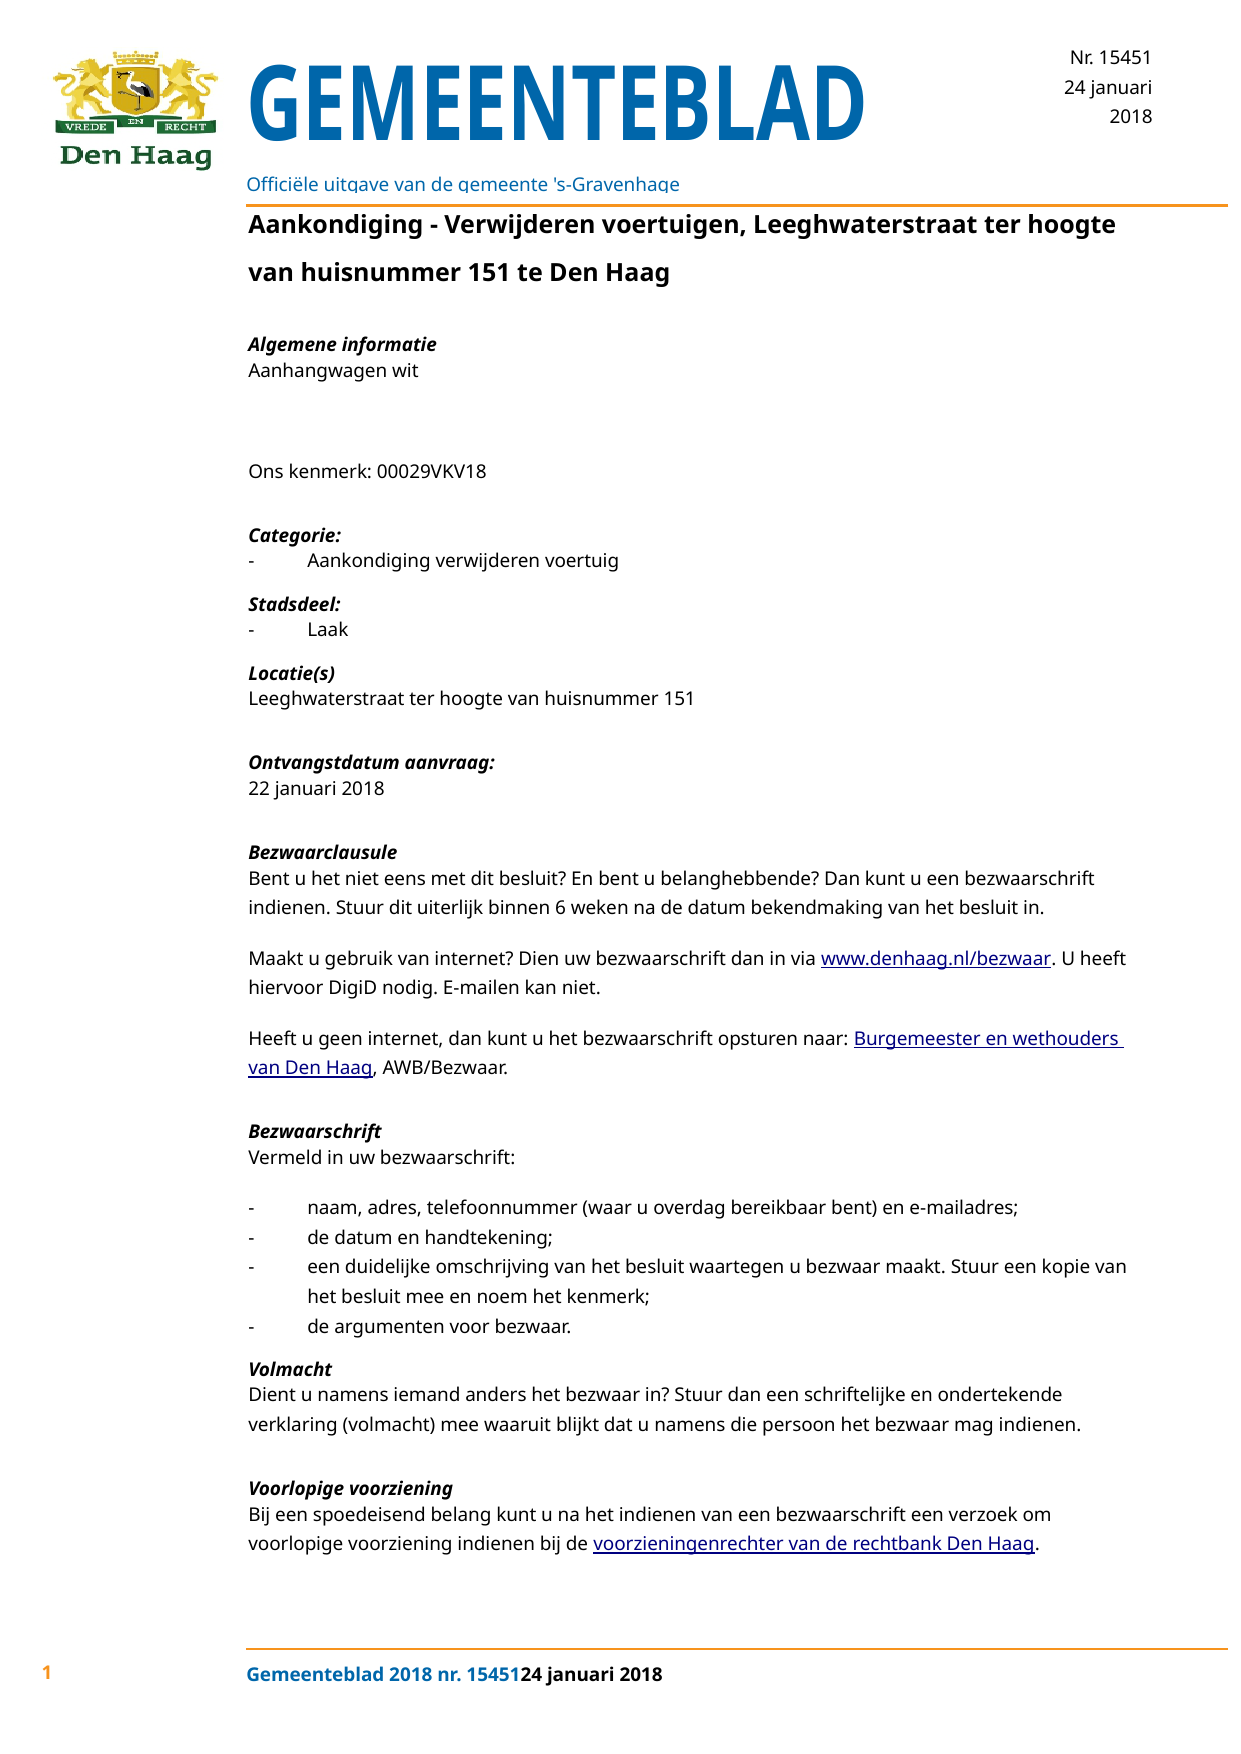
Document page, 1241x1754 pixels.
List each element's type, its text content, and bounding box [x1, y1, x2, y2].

list de argumenten voor bezwaar. [248, 1313, 1152, 1338]
text Vermeld in uw bezwaarschrift: [248, 1144, 1152, 1170]
text Algemene informatie [248, 331, 1152, 357]
text Bezwaarschrift [248, 1118, 1152, 1144]
text Ontvangstdatum aanvraag: [248, 749, 1152, 775]
text Ons kenmerk: 00029VKV18 [248, 458, 1152, 484]
text Voorlopige voorziening [248, 1475, 1152, 1501]
text Categorie: [248, 522, 1152, 548]
list de datum en handtekening; [248, 1224, 1152, 1250]
text Leeghwaterstraat ter hoogte van huisnummer 151 [248, 685, 1152, 711]
list een duidelijke omschrijving van het besluit waartegen u bezwaar maakt. Stuur een kopie van het besluit mee en noem het kenmerk; [248, 1254, 1152, 1309]
text Locatie(s) [248, 660, 1152, 685]
text Bij een spoedeisend belang kunt u na het indienen van een bezwaarschrift een verzoek om voorlopige voorziening indienen bij de voorzieningenrechter van de rechtbank Den Haag. [248, 1501, 1152, 1556]
text Dient u namens iemand anders het bezwaar in? Stuur dan een schriftelijke en ondertekende verklaring (volmacht) mee waaruit blijkt dat u namens die persoon het bezwaar mag indienen. [248, 1382, 1152, 1437]
text Heeft u geen internet, dan kunt u het bezwaarschrift opsturen naar: Burgemeester en wethouders van Den Haag, AWB/Bezwaar. [248, 1025, 1152, 1080]
text 22 januari 2018 [248, 775, 1152, 801]
list Aankondiging verwijderen voertuig [248, 548, 1152, 573]
text Volmacht [248, 1356, 1152, 1382]
text Bent u het niet eens met dit besluit? En bent u belanghebbende? Dan kunt u een bezwaarschrift indienen. Stuur dit uiterlijk binnen 6 weken na de datum bekendmaking van het besluit in. [248, 865, 1152, 920]
picture [41, 47, 231, 172]
text Maakt u gebruik van internet? Dien uw bezwaarschrift dan in via www.denhaag.nl/bezwaar. U heeft hiervoor DigiD nodig. E-mailen kan niet. [248, 945, 1152, 1000]
text Aanhangwagen wit [248, 357, 1152, 383]
text Bezwaarclausule [248, 839, 1152, 865]
text Stadsdeel: [248, 591, 1152, 617]
list Laak [248, 617, 1152, 642]
list naam, adres, telefoonnummer (waar u overdag bereikbaar bent) en e-mailadres; [248, 1194, 1152, 1220]
text Aankondiging - Verwijderen voertuigen, Leeghwaterstraat ter hoogte van huisnummer 151 te Den Haag [248, 207, 1152, 288]
